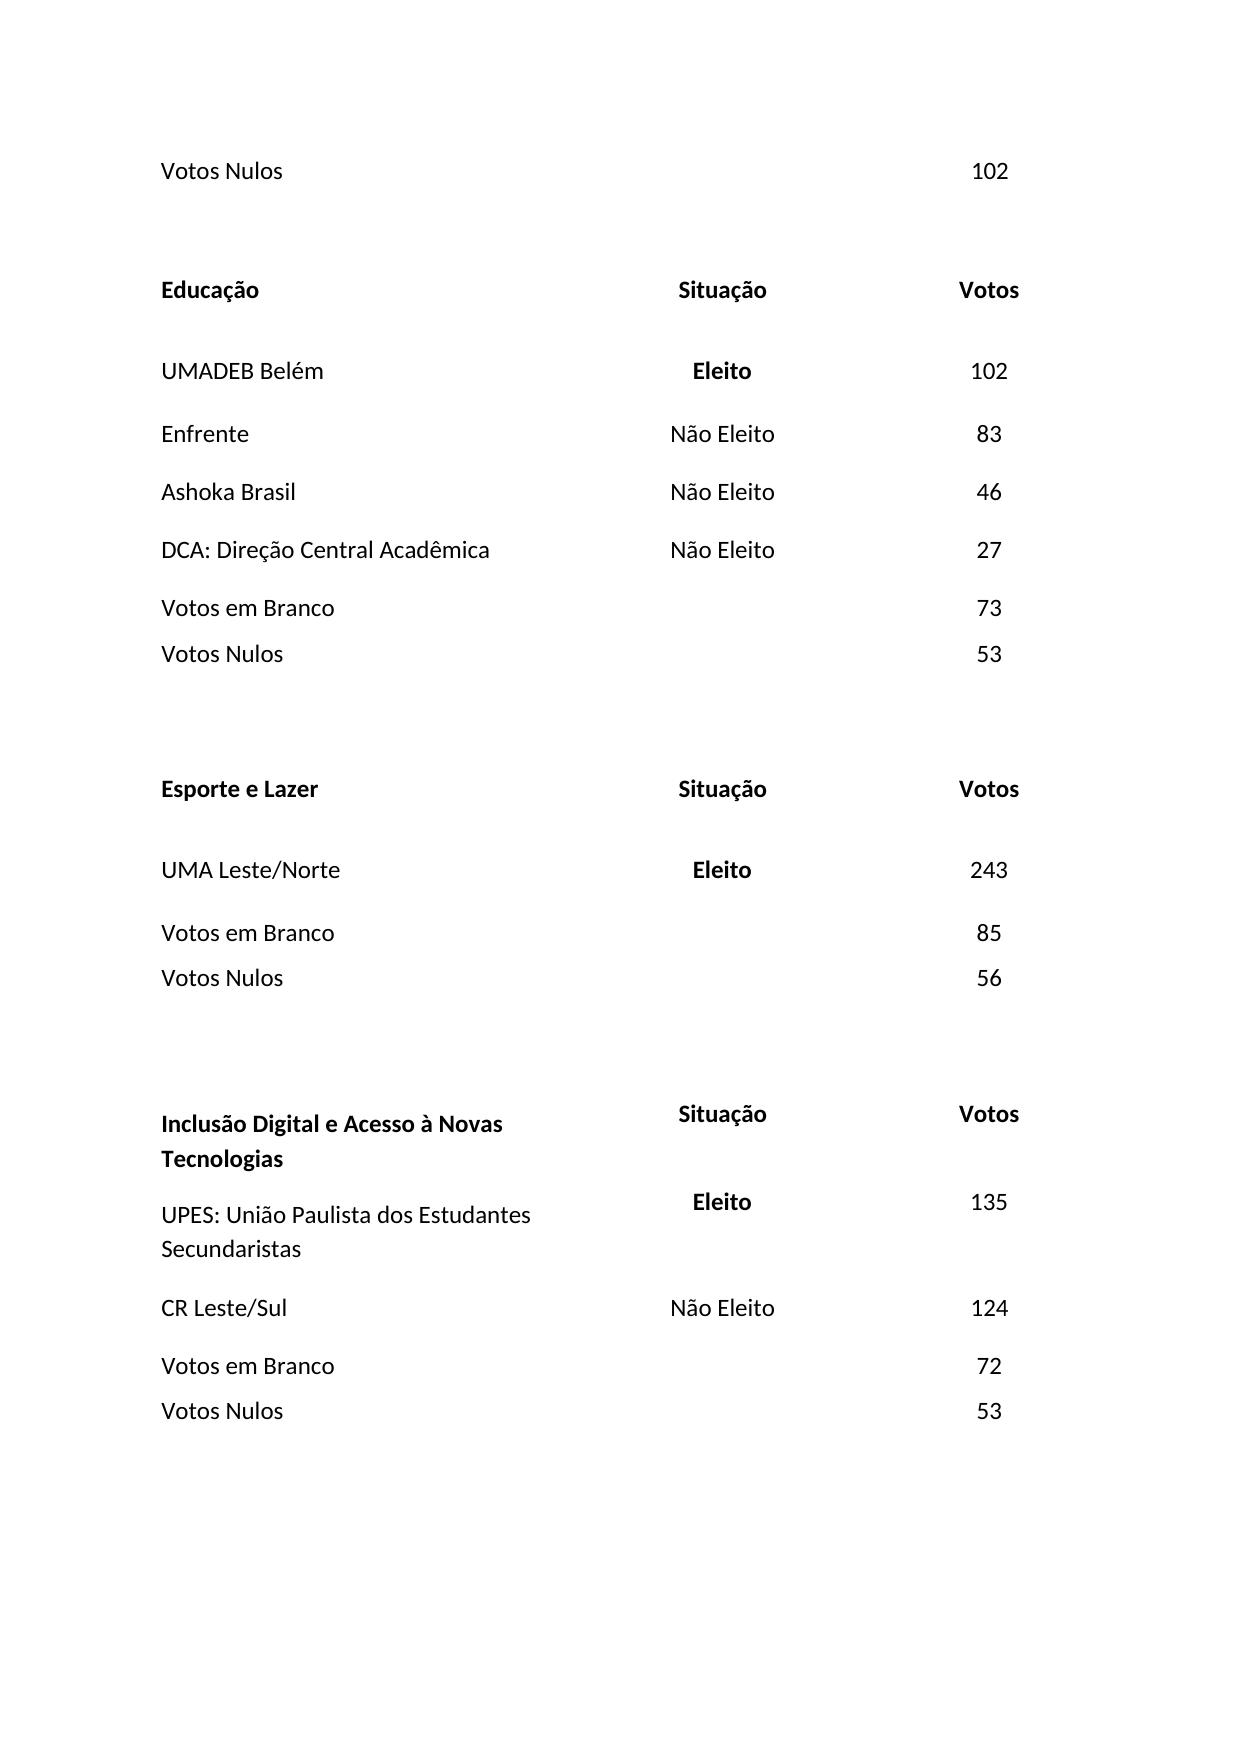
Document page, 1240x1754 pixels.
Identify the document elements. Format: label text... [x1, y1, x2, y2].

table_cell Votos Nulos [161, 155, 620, 274]
table_cell [620, 638, 670, 773]
table_cell Votos em Branco [161, 904, 620, 962]
table_cell [620, 155, 670, 274]
table_cell 102 [959, 338, 1026, 406]
table_cell [670, 638, 959, 773]
table_cell Não Eleito [670, 522, 959, 580]
table_cell [620, 522, 670, 580]
table_cell 135 [959, 1186, 1026, 1279]
table_cell [620, 836, 670, 904]
table_cell 102 [959, 155, 1026, 274]
table_cell 243 [959, 836, 1026, 904]
table_cell 46 [959, 464, 1026, 522]
table_cell Votos em Branco [161, 1337, 620, 1395]
table_cell 72 [959, 1337, 1026, 1395]
table_cell Enfrente [161, 406, 620, 464]
table_cell [670, 155, 959, 274]
table_cell DCA: Direção Central Acadêmica [161, 522, 620, 580]
table_cell [620, 1098, 670, 1186]
table_cell Não Eleito [670, 406, 959, 464]
table_cell UMA Leste/Norte [161, 836, 620, 904]
table_cell [620, 1395, 670, 1484]
table_cell Votos [959, 1098, 1026, 1186]
table_cell [620, 464, 670, 522]
table_cell 53 [959, 1395, 1026, 1484]
table_cell Votos em Branco [161, 580, 620, 638]
table_cell CR Leste/Sul [161, 1279, 620, 1337]
table_cell [620, 774, 670, 836]
table_cell Votos [959, 774, 1026, 836]
table_cell [620, 962, 670, 1098]
table_cell Educação [161, 275, 620, 338]
table_cell Eleito [670, 836, 959, 904]
table_cell Situação [670, 1098, 959, 1186]
table_cell 56 [959, 962, 1026, 1098]
table_cell [620, 275, 670, 338]
table_cell Inclusão Digital e Acesso à Novas Tecnologias [161, 1098, 620, 1186]
table_cell [670, 580, 959, 638]
table_cell [620, 406, 670, 464]
table_cell [670, 904, 959, 962]
table_cell [620, 1279, 670, 1337]
table_cell 73 [959, 580, 1026, 638]
table_cell Situação [670, 275, 959, 338]
table_cell 124 [959, 1279, 1026, 1337]
table_cell 27 [959, 522, 1026, 580]
table_cell [620, 580, 670, 638]
table_cell UMADEB Belém [161, 338, 620, 406]
table_cell Votos Nulos [161, 638, 620, 773]
table_cell 85 [959, 904, 1026, 962]
table_cell Votos Nulos [161, 962, 620, 1098]
table_cell Votos Nulos [161, 1395, 620, 1484]
table_cell 53 [959, 638, 1026, 773]
table_cell Votos [959, 275, 1026, 338]
table_cell Eleito [670, 1186, 959, 1279]
table_cell 83 [959, 406, 1026, 464]
table_cell [670, 962, 959, 1098]
table_cell [620, 338, 670, 406]
table_cell UPES: União Paulista dos Estudantes Secundaristas [161, 1186, 620, 1279]
table_cell [620, 1337, 670, 1395]
table_cell [670, 1395, 959, 1484]
table_cell Situação [670, 774, 959, 836]
table_cell Não Eleito [670, 1279, 959, 1337]
table_cell [620, 1186, 670, 1279]
table_cell [620, 904, 670, 962]
table_cell Eleito [670, 338, 959, 406]
table_cell Ashoka Brasil [161, 464, 620, 522]
table_cell Esporte e Lazer [161, 774, 620, 836]
table_cell Não Eleito [670, 464, 959, 522]
table_cell [670, 1337, 959, 1395]
